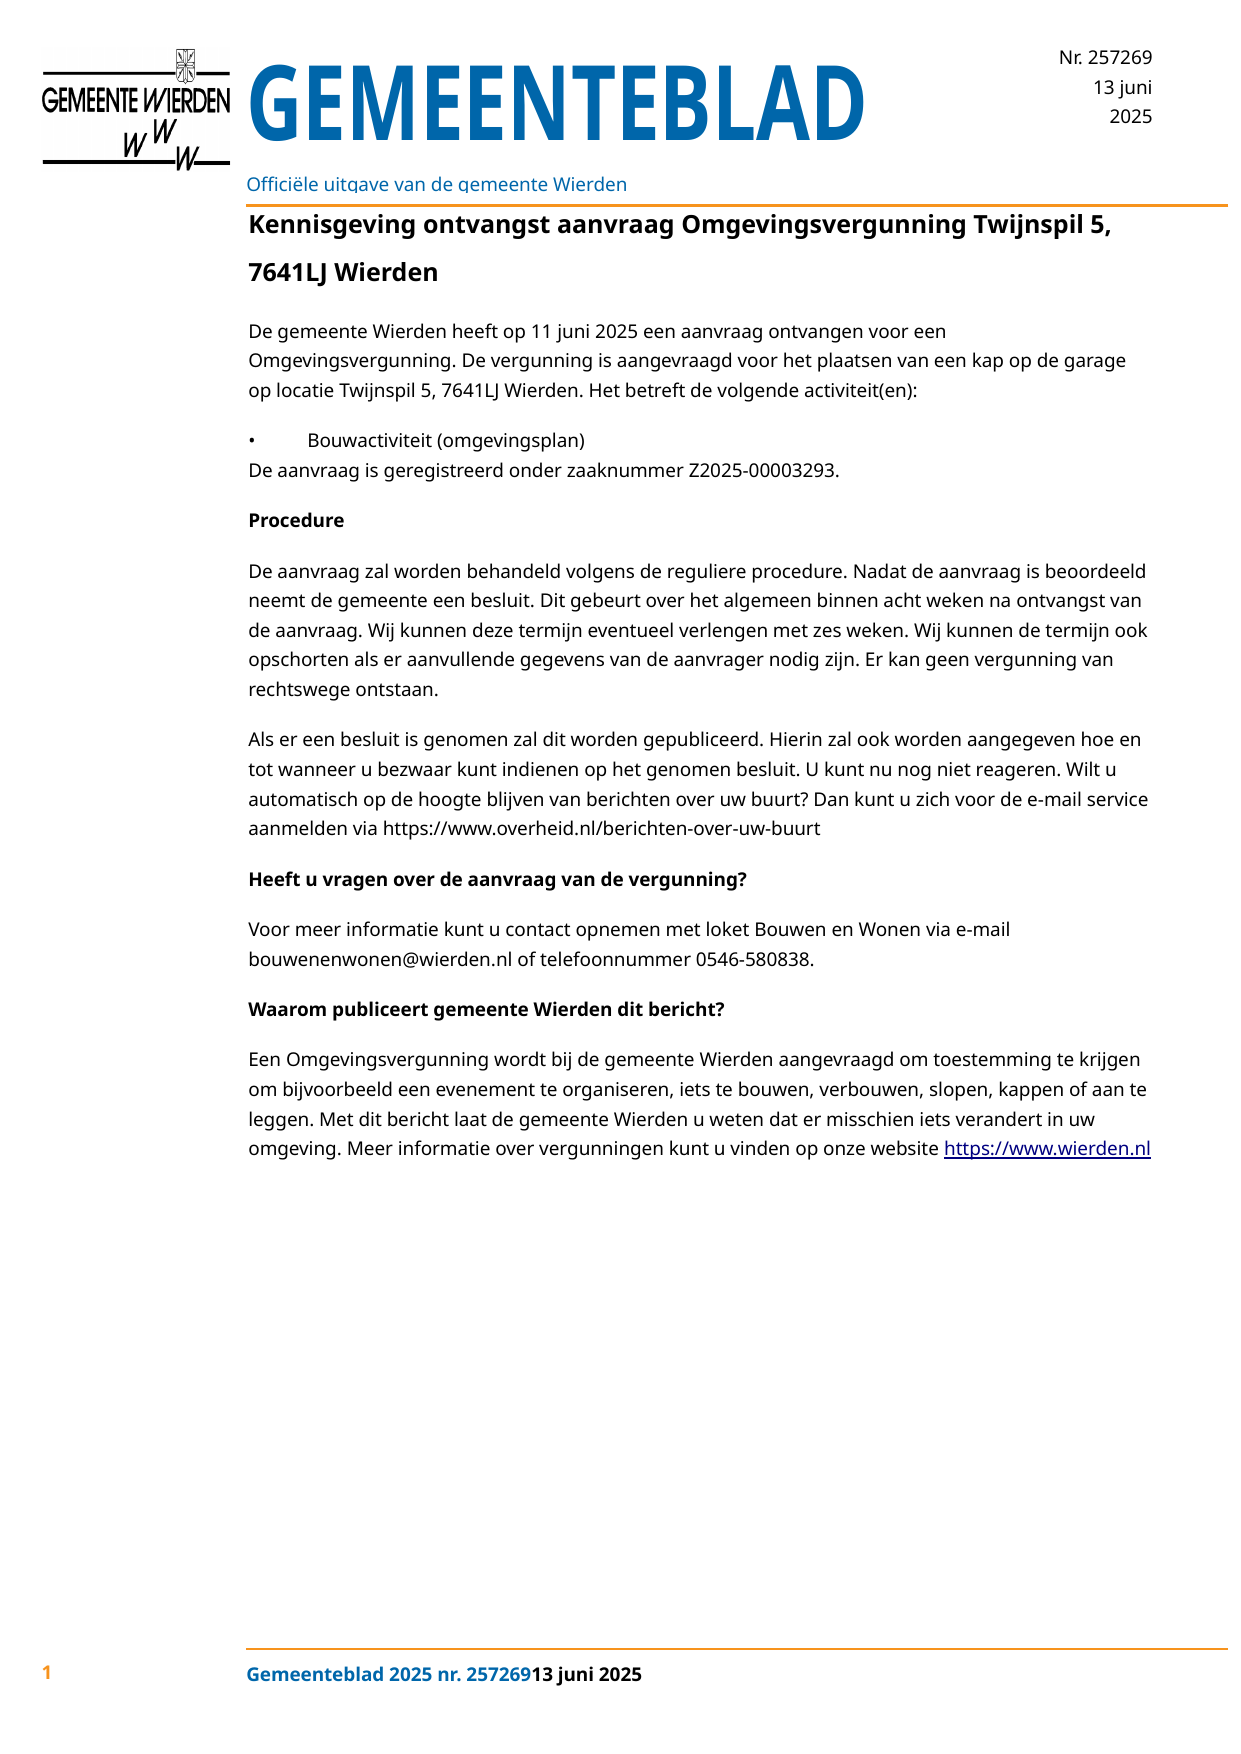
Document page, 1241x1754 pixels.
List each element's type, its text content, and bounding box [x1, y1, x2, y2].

text Een Omgevingsvergunning wordt bij de gemeente Wierden aangevraagd om toestemming te krijgen om bijvoorbeeld een evenement te organiseren, iets te bouwen, verbouwen, slopen, kappen of aan te leggen. Met dit bericht laat de gemeente Wierden u weten dat er misschien iets verandert in uw omgeving. Meer informatie over vergunningen kunt u vinden op onze website https://www.wierden.nl [248, 1047, 1152, 1161]
text Voor meer informatie kunt u contact opnemen met loket Bouwen en Wonen via e-mail bouwenenwonen@wierden.nl of telefoonnummer 0546-580838. [248, 916, 1152, 972]
text Waarom publiceert gemeente Wierden dit bericht? [248, 996, 1152, 1022]
text Procedure [248, 507, 1152, 533]
text Als er een besluit is genomen zal dit worden gepubliceerd. Hierin zal ook worden aangegeven hoe en tot wanneer u bezwaar kunt indienen op het genomen besluit. U kunt nu nog niet reageren. Wilt u automatisch op de hoogte blijven van berichten over uw buurt? Dan kunt u zich voor de e-mail service aanmelden via https://www.overheid.nl/berichten-over-uw-buurt [248, 727, 1152, 841]
text Kennisgeving ontvangst aanvraag Omgevingsvergunning Twijnspil 5, 7641LJ Wierden [248, 207, 1152, 288]
text De aanvraag zal worden behandeld volgens de reguliere procedure. Nadat de aanvraag is beoordeeld neemt de gemeente een besluit. Dit gebeurt over het algemeen binnen acht weken na ontvangst van de aanvraag. Wij kunnen deze termijn eventueel verlengen met zes weken. Wij kunnen de termijn ook opschorten als er aanvullende gegevens van de aanvrager nodig zijn. Er kan geen vergunning van rechtswege ontstaan. [248, 558, 1152, 702]
text Heeft u vragen over de aanvraag van de vergunning? [248, 866, 1152, 892]
text De gemeente Wierden heeft op 11 juni 2025 een aanvraag ontvangen voor een Omgevingsvergunning. De vergunning is aangevraagd voor het plaatsen van een kap op de garage op locatie Twijnspil 5, 7641LJ Wierden. Het betreft de volgende activiteit(en): [248, 318, 1152, 403]
list Bouwactiviteit (omgevingsplan) [248, 427, 1152, 453]
picture [41, 47, 231, 172]
text De aanvraag is geregistreerd onder zaaknummer Z2025-00003293. [248, 457, 1152, 483]
